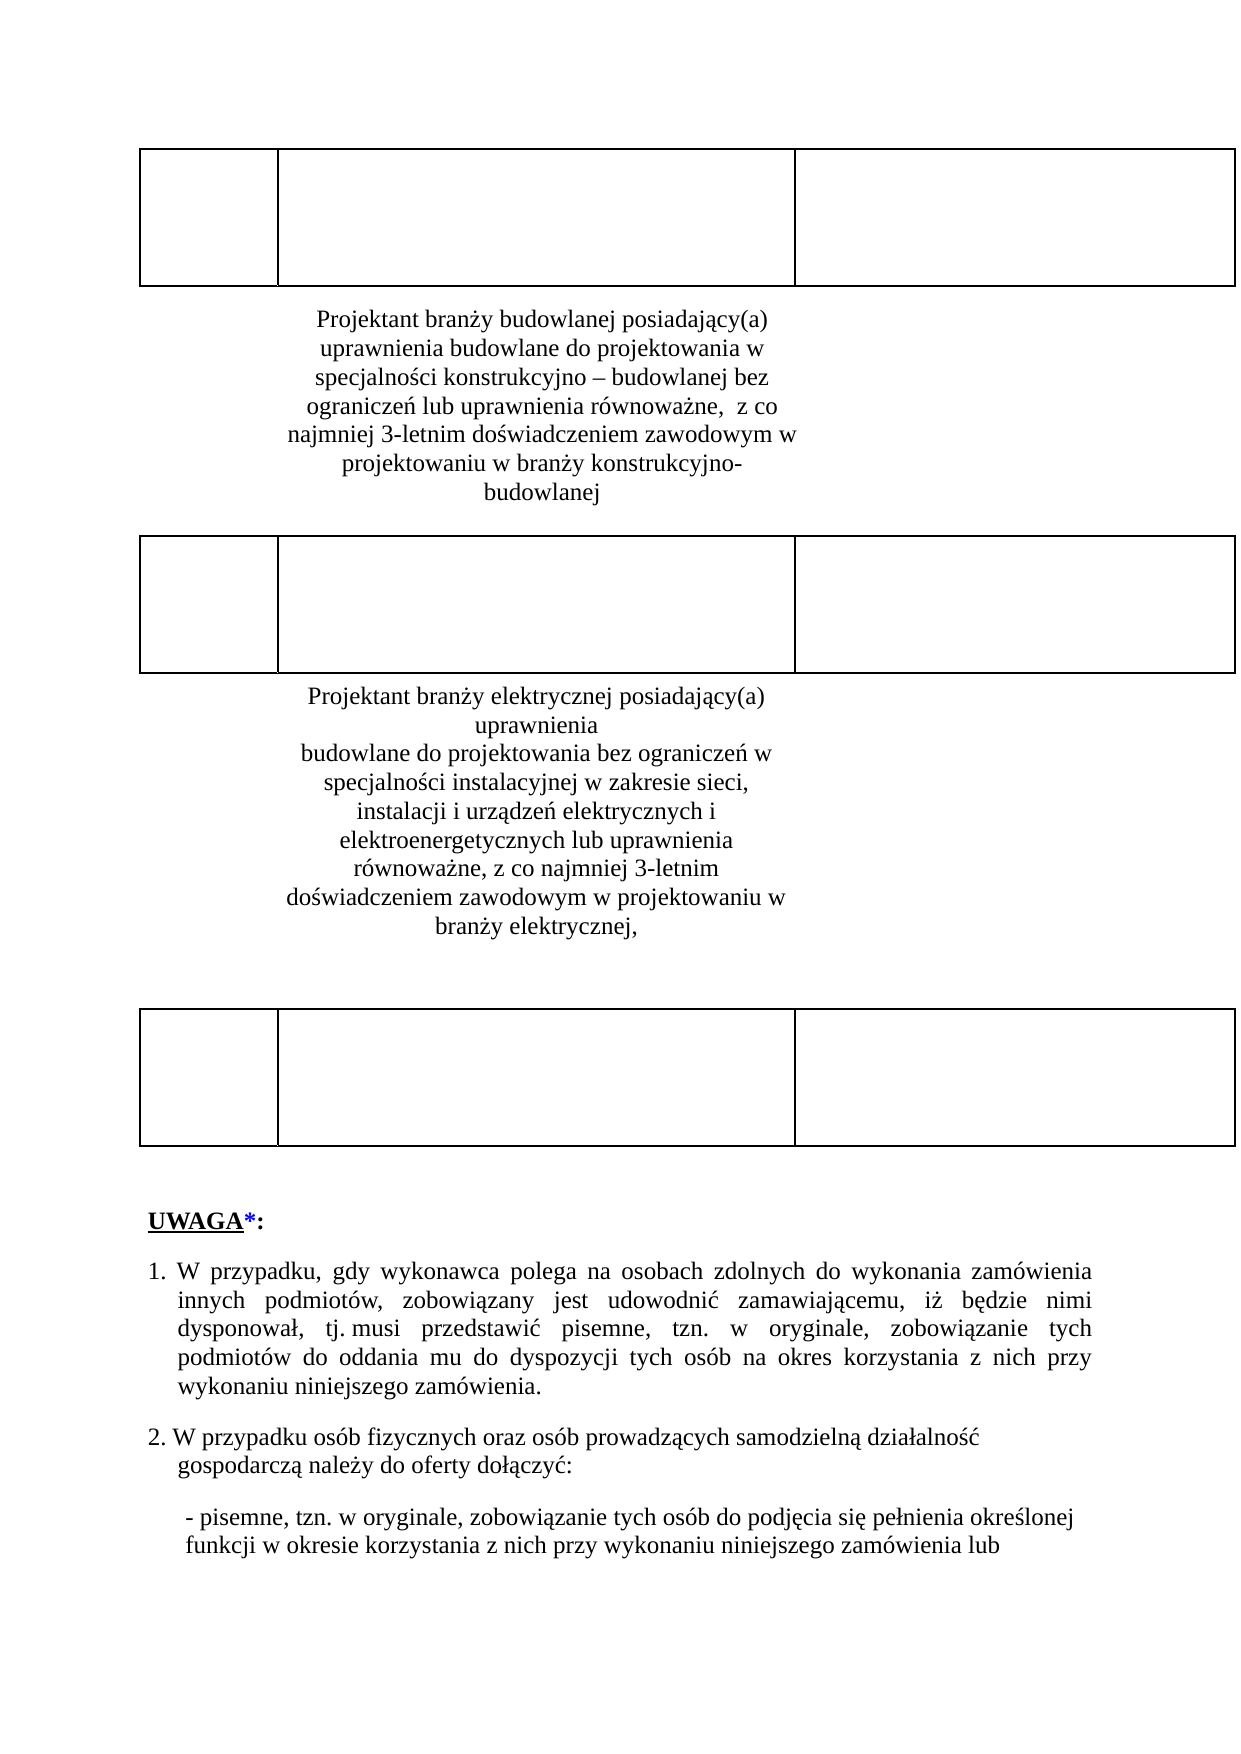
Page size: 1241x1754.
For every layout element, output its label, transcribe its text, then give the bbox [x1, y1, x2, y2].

text UWAGA*: [148, 1206, 1093, 1235]
table_cell Projektant branży elektrycznej posiadający(a) uprawnienia budowlane do projektowania bez ograniczeń w specjalności instalacyjnej w zakresie sieci, instalacji i urządzeń elektrycznych i elektroenergetycznych lub uprawnienia równoważne, z co najmniej 3-letnim doświadczeniem zawodowym w projektowaniu w branży elektrycznej, [278, 674, 795, 1008]
table_cell [141, 537, 277, 672]
table_cell [795, 287, 1235, 534]
text 1. W przypadku, gdy wykonawca polega na osobach zdolnych do wykonania zamówienia innych podmiotów, zobowiązany jest udowodnić zamawiającemu, iż będzie nimi dysponował, tj. musi przedstawić pisemne, tzn. w oryginale, zobowiązanie tych podmiotów do oddania mu do dyspozycji tych osób na okres korzystania z nich przy wykonaniu niniejszego zamówienia. [148, 1256, 1093, 1400]
text - pisemne, tzn. w oryginale, zobowiązanie tych osób do podjęcia się pełnienia określonej funkcji w okresie korzystania z nich przy wykonaniu niniejszego zamówienia lub [185, 1502, 1093, 1559]
table_cell Projektant branży budowlanej posiadający(a) uprawnienia budowlane do projektowania w specjalności konstrukcyjno – budowlanej bez ograniczeń lub uprawnienia równoważne, z co najmniej 3-letnim doświadczeniem zawodowym w projektowaniu w branży konstrukcyjno-budowlanej [278, 287, 795, 534]
table_cell [141, 1010, 277, 1145]
table_cell [796, 537, 1234, 672]
table_cell [140, 287, 277, 534]
table_cell [140, 674, 277, 1008]
table_cell [279, 150, 794, 285]
table_cell [141, 150, 277, 285]
table_cell [795, 674, 1235, 1008]
table_cell [279, 1010, 794, 1145]
text 2. W przypadku osób fizycznych oraz osób prowadzących samodzielną działalność gospodarczą należy do oferty dołączyć: [148, 1422, 1093, 1479]
table_cell [796, 150, 1234, 285]
table_cell [796, 1010, 1234, 1145]
table_cell [279, 537, 794, 672]
